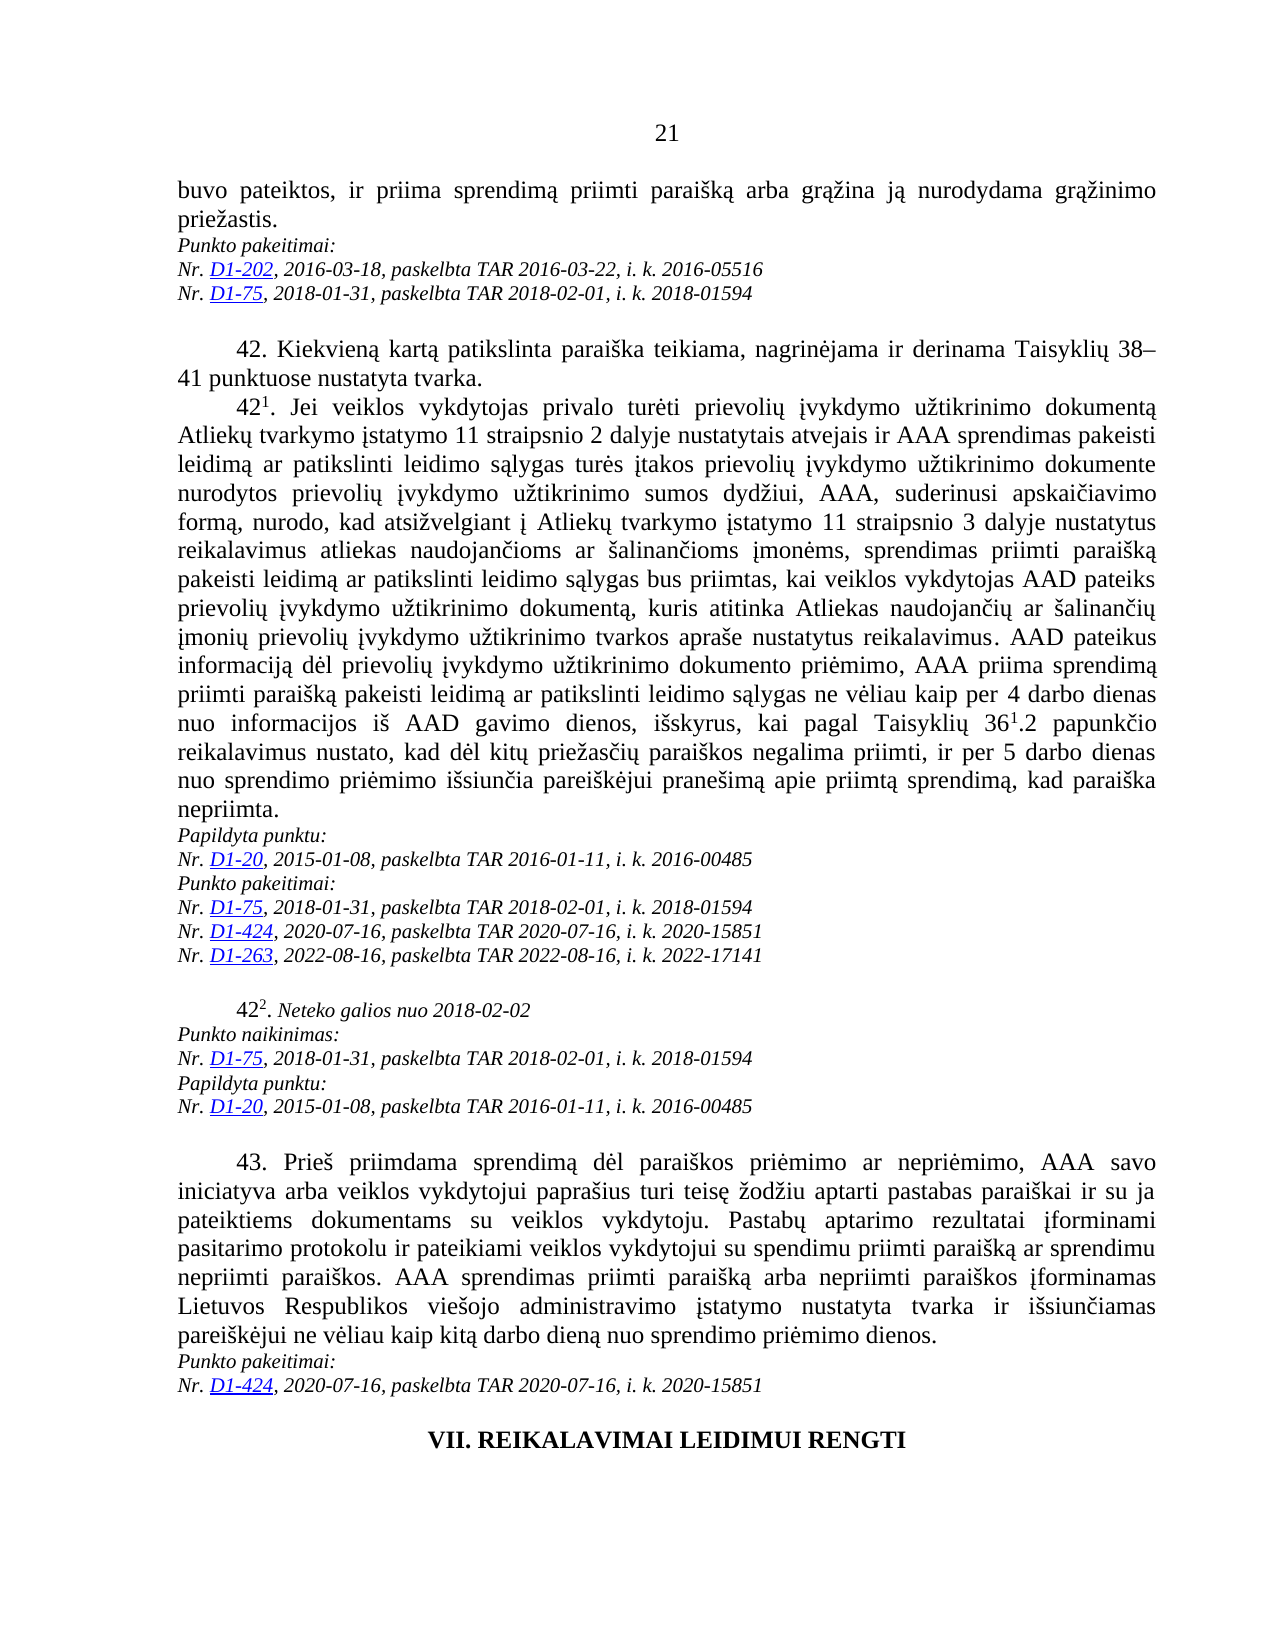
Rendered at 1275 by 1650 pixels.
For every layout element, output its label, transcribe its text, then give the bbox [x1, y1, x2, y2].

text Nr. D1-202, 2016-03-18, paskelbta TAR 2016-03-22, i. k. 2016-05516 [177, 257, 1157, 281]
text Papildyta punktu: [177, 823, 1157, 847]
text 422. Neteko galios nuo 2018-02-02 [177, 996, 1157, 1022]
text Nr. D1-20, 2015-01-08, paskelbta TAR 2016-01-11, i. k. 2016-00485 [177, 847, 1157, 871]
text VII. REIKALAVIMAI LEIDIMui RENGtI [177, 1425, 1157, 1454]
text Nr. D1-263, 2022-08-16, paskelbta TAR 2022-08-16, i. k. 2022-17141 [177, 943, 1157, 967]
text Punkto pakeitimai: [177, 233, 1157, 257]
text 43. Prieš priimdama sprendimą dėl paraiškos priėmimo ar nepriėmimo, AAA savo iniciatyva arba veiklos vykdytojui paprašius turi teisę žodžiu aptarti pastabas paraiškai ir su ja pateiktiems dokumentams su veiklos vykdytoju. Pastabų aptarimo rezultatai įforminami pasitarimo protokolu ir pateikiami veiklos vykdytojui su spendimu priimti paraišką ar sprendimu nepriimti paraiškos. AAA sprendimas priimti paraišką arba nepriimti paraiškos įforminamas Lietuvos Respublikos viešojo administravimo įstatymo nustatyta tvarka ir išsiunčiamas pareiškėjui ne vėliau kaip kitą darbo dieną nuo sprendimo priėmimo dienos. [177, 1147, 1157, 1348]
text Punkto pakeitimai: [177, 871, 1157, 895]
text Nr. D1-75, 2018-01-31, paskelbta TAR 2018-02-01, i. k. 2018-01594 [177, 281, 1157, 305]
text Nr. D1-75, 2018-01-31, paskelbta TAR 2018-02-01, i. k. 2018-01594 [177, 1046, 1157, 1070]
text Papildyta punktu: [177, 1070, 1157, 1094]
text Nr. D1-424, 2020-07-16, paskelbta TAR 2020-07-16, i. k. 2020-15851 [177, 1373, 1157, 1397]
text buvo pateiktos, ir priima sprendimą priimti paraišką arba grąžina ją nurodydama grąžinimo priežastis. [177, 176, 1157, 233]
text Nr. D1-20, 2015-01-08, paskelbta TAR 2016-01-11, i. k. 2016-00485 [177, 1094, 1157, 1118]
text Punkto naikinimas: [177, 1022, 1157, 1046]
text Nr. D1-424, 2020-07-16, paskelbta TAR 2020-07-16, i. k. 2020-15851 [177, 919, 1157, 943]
text Nr. D1-75, 2018-01-31, paskelbta TAR 2018-02-01, i. k. 2018-01594 [177, 895, 1157, 919]
text Punkto pakeitimai: [177, 1348, 1157, 1373]
text 42. Kiekvieną kartą patikslinta paraiška teikiama, nagrinėjama ir derinama Taisyklių 38–41 punktuose nustatyta tvarka. [177, 334, 1157, 392]
text 421. Jei veiklos vykdytojas privalo turėti prievolių įvykdymo užtikrinimo dokumentą Atliekų tvarkymo įstatymo 11 straipsnio 2 dalyje nustatytais atvejais ir AAA sprendimas pakeisti leidimą ar patikslinti leidimo sąlygas turės įtakos prievolių įvykdymo užtikrinimo dokumente nurodytos prievolių įvykdymo užtikrinimo sumos dydžiui, AAA, suderinusi apskaičiavimo formą, nurodo, kad atsižvelgiant į Atliekų tvarkymo įstatymo 11 straipsnio 3 dalyje nustatytus reikalavimus atliekas naudojančioms ar šalinančioms įmonėms, sprendimas priimti paraišką pakeisti leidimą ar patikslinti leidimo sąlygas bus priimtas, kai veiklos vykdytojas AAD pateiks prievolių įvykdymo užtikrinimo dokumentą, kuris atitinka Atliekas naudojančių ar šalinančių įmonių prievolių įvykdymo užtikrinimo tvarkos apraše nustatytus reikalavimus. AAD pateikus informaciją dėl prievolių įvykdymo užtikrinimo dokumento priėmimo, AAA priima sprendimą priimti paraišką pakeisti leidimą ar patikslinti leidimo sąlygas ne vėliau kaip per 4 darbo dienas nuo informacijos iš AAD gavimo dienos, išskyrus, kai pagal Taisyklių 361.2 papunkčio reikalavimus nustato, kad dėl kitų priežasčių paraiškos negalima priimti, ir per 5 darbo dienas nuo sprendimo priėmimo išsiunčia pareiškėjui pranešimą apie priimtą sprendimą, kad paraiška nepriimta. [177, 392, 1157, 823]
